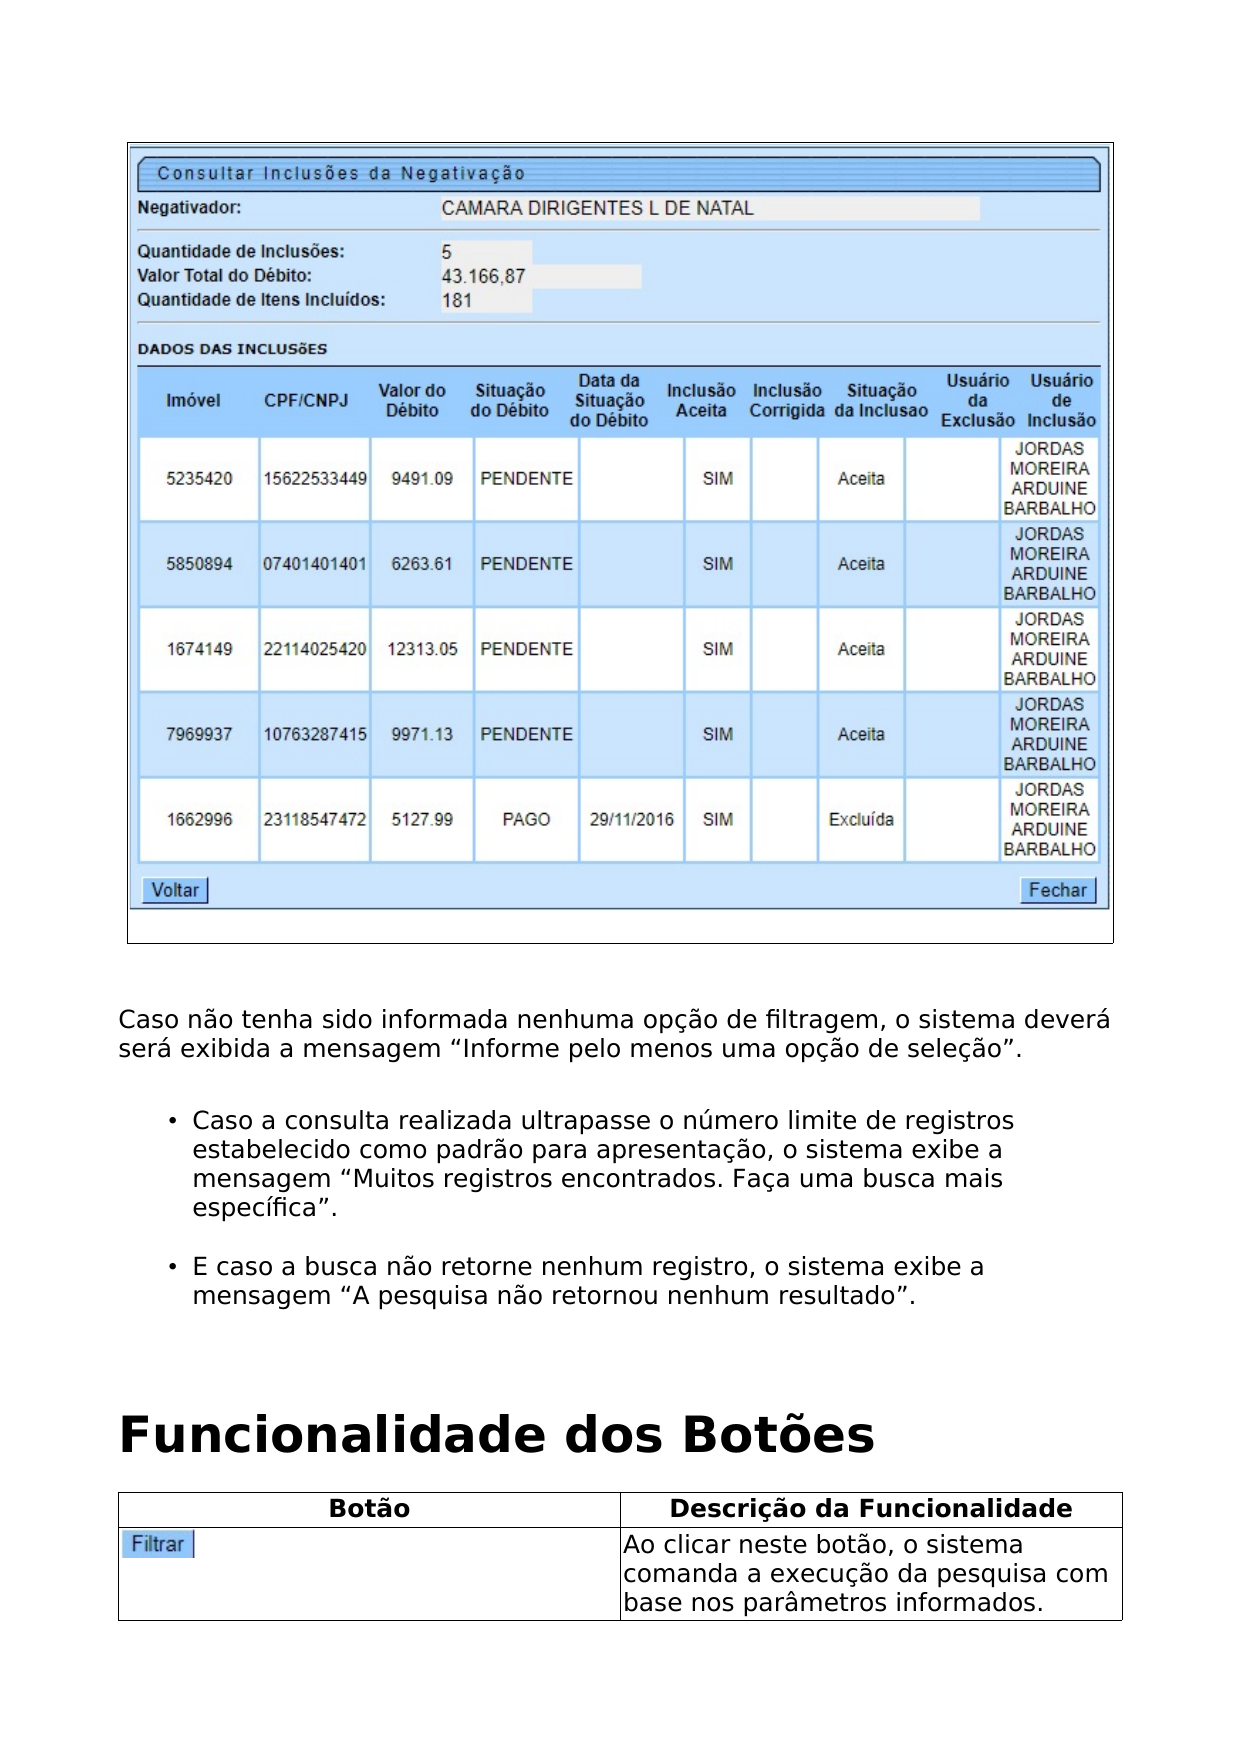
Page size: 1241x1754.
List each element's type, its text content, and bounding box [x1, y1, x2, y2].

subtitle Funcionalidade dos Botões [118, 1406, 1122, 1464]
list Caso a consulta realizada ultrapasse o número limite de registros estabelecido como padrão para apresentação, o sistema exibe a mensagem “Muitos registros encontrados. Faça uma busca mais específica”. [177, 1106, 1122, 1222]
picture [129, 144, 1111, 911]
picture [121, 1529, 195, 1558]
table_cell Ao clicar neste botão, o sistema comanda a execução da pesquisa com base nos parâmetros informados. [621, 1528, 1122, 1620]
text Caso não tenha sido informada nenhuma opção de filtragem, o sistema deverá será exibida a mensagem “Informe pelo menos uma opção de seleção”. [118, 1006, 1122, 1064]
table_header Botão [119, 1493, 620, 1527]
table_cell [119, 1528, 620, 1620]
list E caso a busca não retorne nenhum registro, o sistema exibe a mensagem “A pesquisa não retornou nenhum resultado”. [177, 1252, 1122, 1310]
table_header [128, 143, 1113, 943]
table_header Descrição da Funcionalidade [621, 1493, 1122, 1527]
